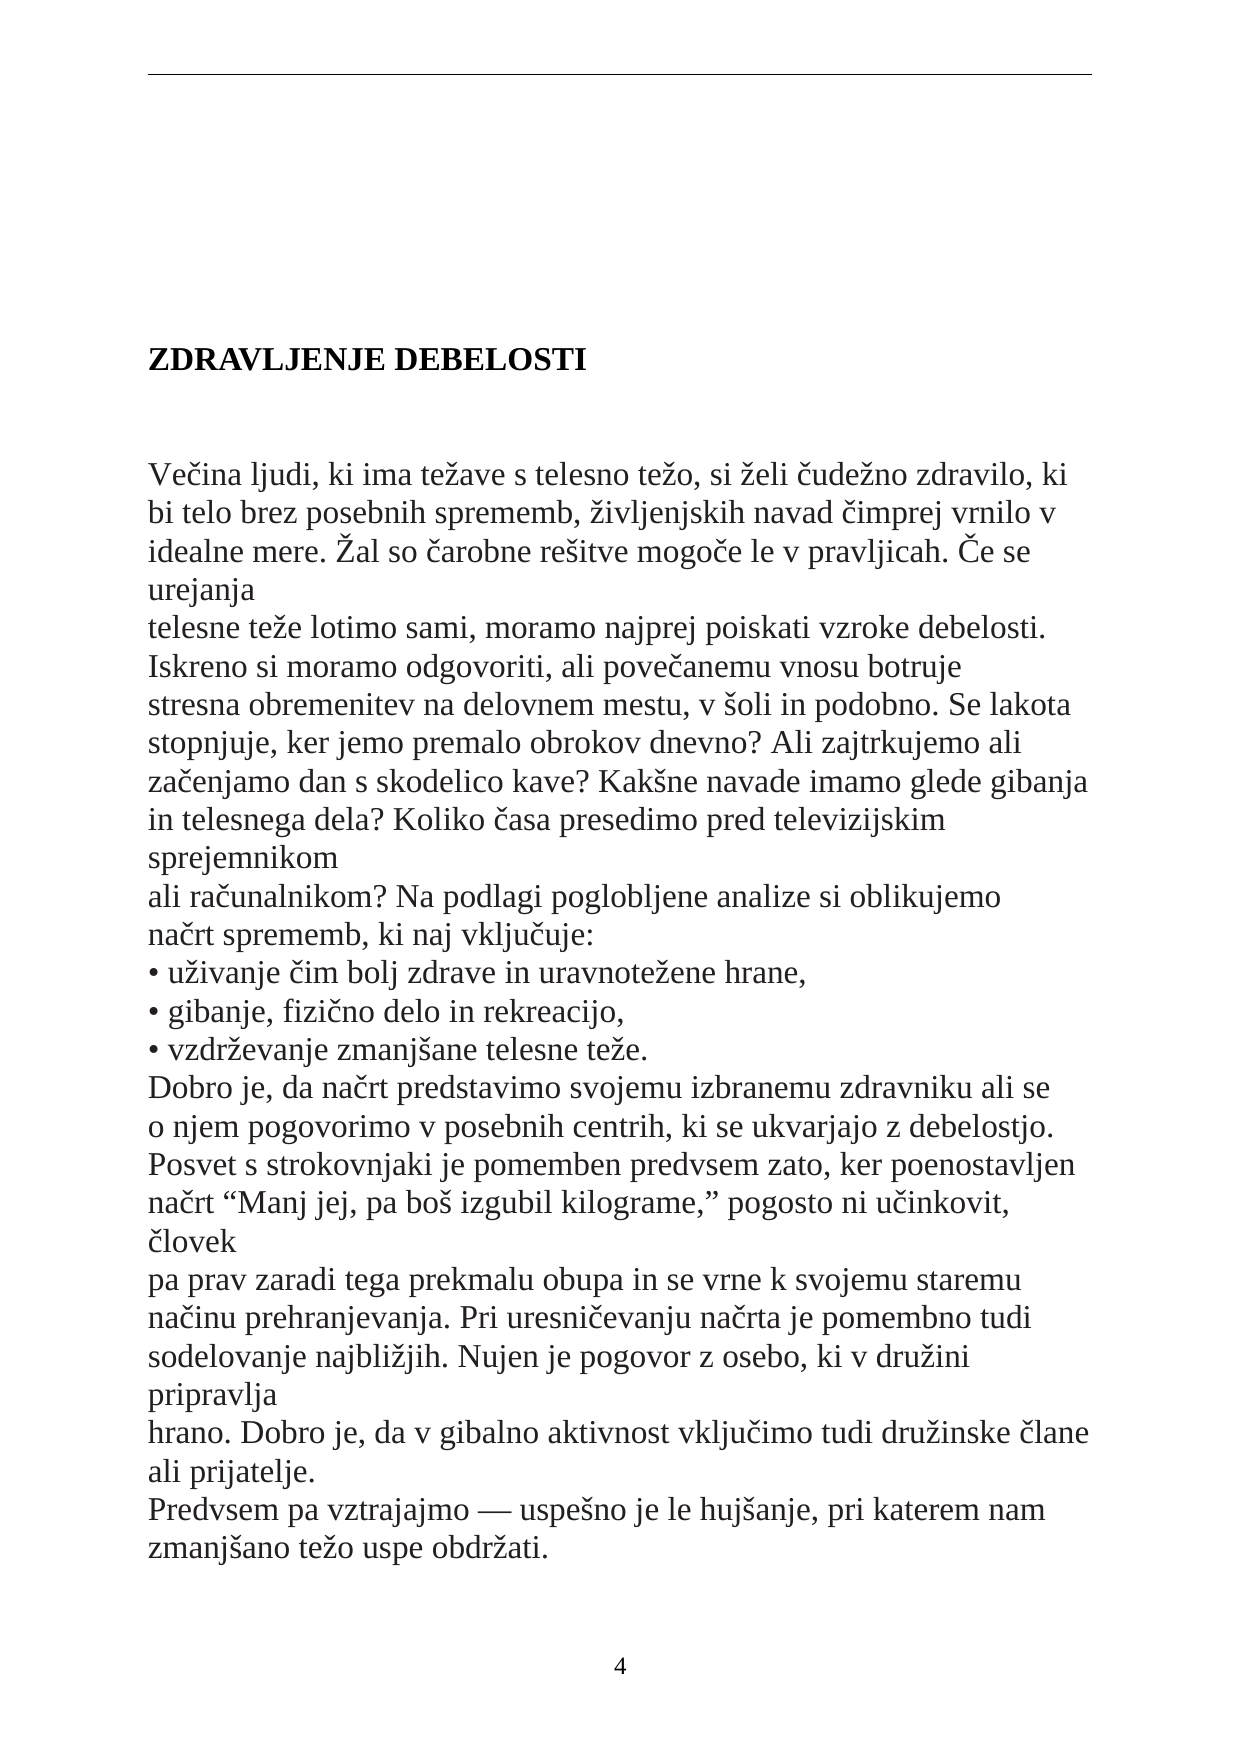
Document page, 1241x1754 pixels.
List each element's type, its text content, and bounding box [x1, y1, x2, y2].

text Posvet s strokovnjaki je pomemben predvsem zato, ker poenostavljen [148, 1144, 1092, 1183]
text načrt “Manj jej, pa boš izgubil kilograme,” pogosto ni učinkovit, človek [148, 1183, 1092, 1259]
text ali računalnikom? Na podlagi poglobljene analize si oblikujemo [148, 876, 1092, 914]
text telesne teže lotimo sami, moramo najprej poiskati vzroke debelosti. [148, 608, 1092, 646]
text Dobro je, da načrt predstavimo svojemu izbranemu zdravniku ali se [148, 1068, 1092, 1106]
text hrano. Dobro je, da v gibalno aktivnost vključimo tudi družinske člane ali prijatelje. [148, 1413, 1092, 1489]
text Večina ljudi, ki ima težave s telesno težo, si želi čudežno zdravilo, ki [148, 454, 1092, 493]
text stresna obremenitev na delovnem mestu, v šoli in podobno. Se lakota [148, 684, 1092, 723]
text idealne mere. Žal so čarobne rešitve mogoče le v pravljicah. Če se urejanja [148, 531, 1092, 608]
text začenjamo dan s skodelico kave? Kakšne navade imamo glede gibanja [148, 761, 1092, 799]
text • uživanje čim bolj zdrave in uravnotežene hrane, [148, 953, 1092, 991]
text in telesnega dela? Koliko časa presedimo pred televizijskim sprejemnikom [148, 799, 1092, 876]
text stopnjuje, ker jemo premalo obrokov dnevno? Ali zajtrkujemo ali [148, 723, 1092, 761]
text • vzdrževanje zmanjšane telesne teže. [148, 1029, 1092, 1068]
text bi telo brez posebnih sprememb, življenjskih navad čimprej vrnilo v [148, 493, 1092, 531]
text sodelovanje najbližjih. Nujen je pogovor z osebo, ki v družini pripravlja [148, 1336, 1092, 1413]
text Predvsem pa vztrajajmo — uspešno je le hujšanje, pri katerem nam [148, 1489, 1092, 1528]
text ZDRAVLJENJE DEBELOSTI [148, 339, 1092, 378]
text zmanjšano težo uspe obdržati. [148, 1528, 1092, 1566]
text Iskreno si moramo odgovoriti, ali povečanemu vnosu botruje [148, 646, 1092, 684]
text • gibanje, fizično delo in rekreacijo, [148, 991, 1092, 1029]
text o njem pogovorimo v posebnih centrih, ki se ukvarjajo z debelostjo. [148, 1106, 1092, 1144]
text načrt sprememb, ki naj vključuje: [148, 914, 1092, 953]
text pa prav zaradi tega prekmalu obupa in se vrne k svojemu staremu načinu prehranjevanja. Pri uresničevanju načrta je pomembno tudi [148, 1259, 1092, 1336]
